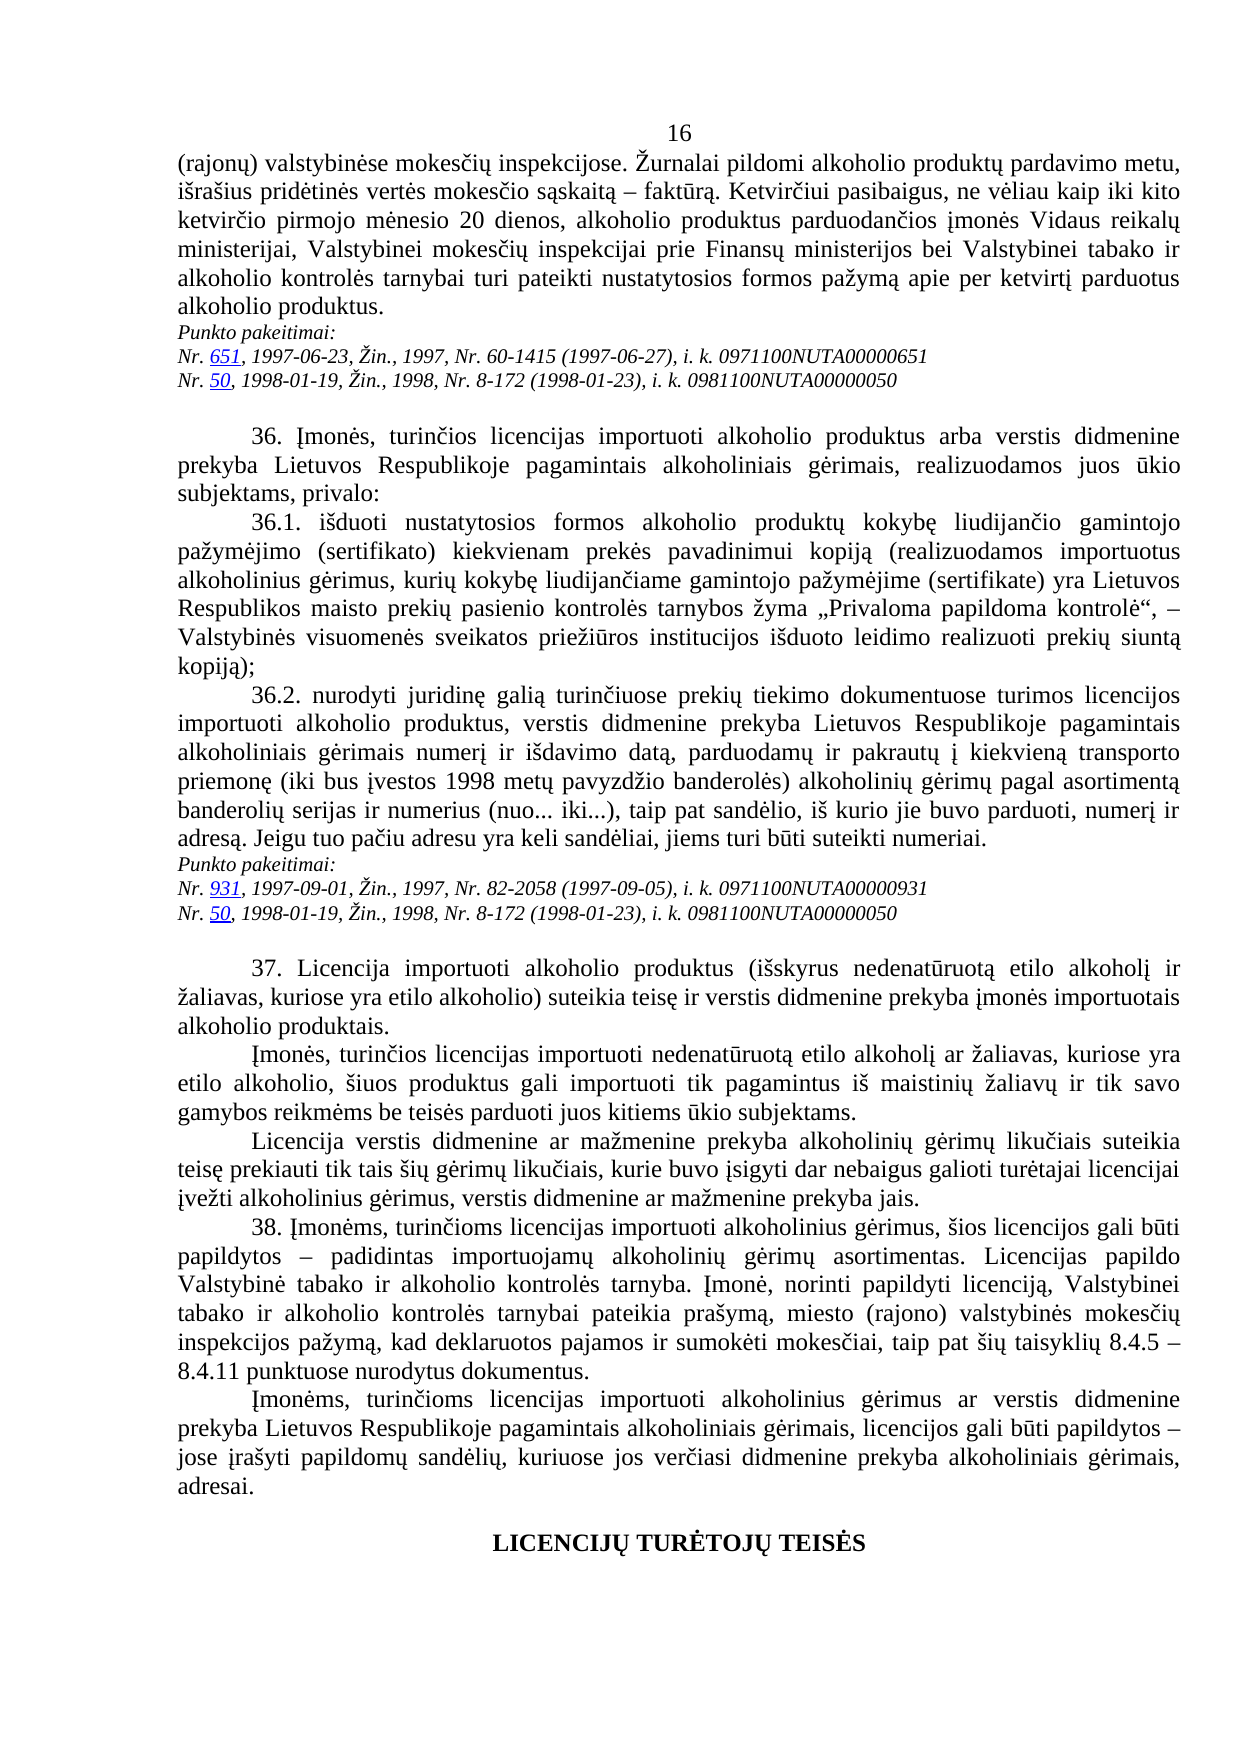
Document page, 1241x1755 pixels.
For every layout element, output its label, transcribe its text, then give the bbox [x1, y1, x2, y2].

text Licencijų turėtojų teisės [177, 1528, 1181, 1557]
text 37. Licencija importuoti alkoholio produktus (išskyrus nedenatūruotą etilo alkoholį ir žaliavas, kuriose yra etilo alkoholio) suteikia teisę ir verstis didmenine prekyba įmonės importuotais alkoholio produktais. [177, 953, 1181, 1039]
text 36. Įmonės, turinčios licencijas importuoti alkoholio produktus arba verstis didmenine prekyba Lietuvos Respublikoje pagamintais alkoholiniais gėrimais, realizuodamos juos ūkio subjektams, privalo: [177, 421, 1181, 507]
text 36.1. išduoti nustatytosios formos alkoholio produktų kokybę liudijančio gamintojo pažymėjimo (sertifikato) kiekvienam prekės pavadinimui kopiją (realizuodamos importuotus alkoholinius gėrimus, kurių kokybę liudijančiame gamintojo pažymėjime (sertifikate) yra Lietuvos Respublikos maisto prekių pasienio kontrolės tarnybos žyma „Privaloma papildoma kontrolė“, – Valstybinės visuomenės sveikatos priežiūros institucijos išduoto leidimo realizuoti prekių siuntą kopiją); [177, 507, 1181, 680]
text Nr. 931, 1997-09-01, Žin., 1997, Nr. 82-2058 (1997-09-05), i. k. 0971100NUTA00000931 [177, 876, 1181, 900]
text Licencija verstis didmenine ar mažmenine prekyba alkoholinių gėrimų likučiais suteikia teisę prekiauti tik tais šių gėrimų likučiais, kurie buvo įsigyti dar nebaigus galioti turėtajai licencijai įvežti alkoholinius gėrimus, verstis didmenine ar mažmenine prekyba jais. [177, 1126, 1181, 1212]
text Įmonės, turinčios licencijas importuoti nedenatūruotą etilo alkoholį ar žaliavas, kuriose yra etilo alkoholio, šiuos produktus gali importuoti tik pagamintus iš maistinių žaliavų ir tik savo gamybos reikmėms be teisės parduoti juos kitiems ūkio subjektams. [177, 1039, 1181, 1126]
text Nr. 50, 1998-01-19, Žin., 1998, Nr. 8-172 (1998-01-23), i. k. 0981100NUTA00000050 [177, 900, 1181, 924]
text Įmonėms, turinčioms licencijas importuoti alkoholinius gėrimus ar verstis didmenine prekyba Lietuvos Respublikoje pagamintais alkoholiniais gėrimais, licencijos gali būti papildytos – jose įrašyti papildomų sandėlių, kuriuose jos verčiasi didmenine prekyba alkoholiniais gėrimais, adresai. [177, 1384, 1181, 1499]
text Nr. 50, 1998-01-19, Žin., 1998, Nr. 8-172 (1998-01-23), i. k. 0981100NUTA00000050 [177, 368, 1181, 392]
text Nr. 651, 1997-06-23, Žin., 1997, Nr. 60-1415 (1997-06-27), i. k. 0971100NUTA00000651 [177, 344, 1181, 368]
text 38. Įmonėms, turinčioms licencijas importuoti alkoholinius gėrimus, šios licencijos gali būti papildytos – padidintas importuojamų alkoholinių gėrimų asortimentas. Licencijas papildo Valstybinė tabako ir alkoholio kontrolės tarnyba. Įmonė, norinti papildyti licenciją, Valstybinei tabako ir alkoholio kontrolės tarnybai pateikia prašymą, miesto (rajono) valstybinės mokesčių inspekcijos pažymą, kad deklaruotos pajamos ir sumokėti mokesčiai, taip pat šių taisyklių 8.4.5 – 8.4.11 punktuose nurodytus dokumentus. [177, 1212, 1181, 1384]
text Punkto pakeitimai: [177, 320, 1181, 344]
text (rajonų) valstybinėse mokesčių inspekcijose. Žurnalai pildomi alkoholio produktų pardavimo metu, išrašius pridėtinės vertės mokesčio sąskaitą – faktūrą. Ketvirčiui pasibaigus, ne vėliau kaip iki kito ketvirčio pirmojo mėnesio 20 dienos, alkoholio produktus parduodančios įmonės Vidaus reikalų ministerijai, Valstybinei mokesčių inspekcijai prie Finansų ministerijos bei Valstybinei tabako ir alkoholio kontrolės tarnybai turi pateikti nustatytosios formos pažymą apie per ketvirtį parduotus alkoholio produktus. [177, 148, 1181, 320]
text Punkto pakeitimai: [177, 852, 1181, 876]
text 36.2. nurodyti juridinę galią turinčiuose prekių tiekimo dokumentuose turimos licencijos importuoti alkoholio produktus, verstis didmenine prekyba Lietuvos Respublikoje pagamintais alkoholiniais gėrimais numerį ir išdavimo datą, parduodamų ir pakrautų į kiekvieną transporto priemonę (iki bus įvestos 1998 metų pavyzdžio banderolės) alkoholinių gėrimų pagal asortimentą banderolių serijas ir numerius (nuo... iki...), taip pat sandėlio, iš kurio jie buvo parduoti, numerį ir adresą. Jeigu tuo pačiu adresu yra keli sandėliai, jiems turi būti suteikti numeriai. [177, 680, 1181, 852]
